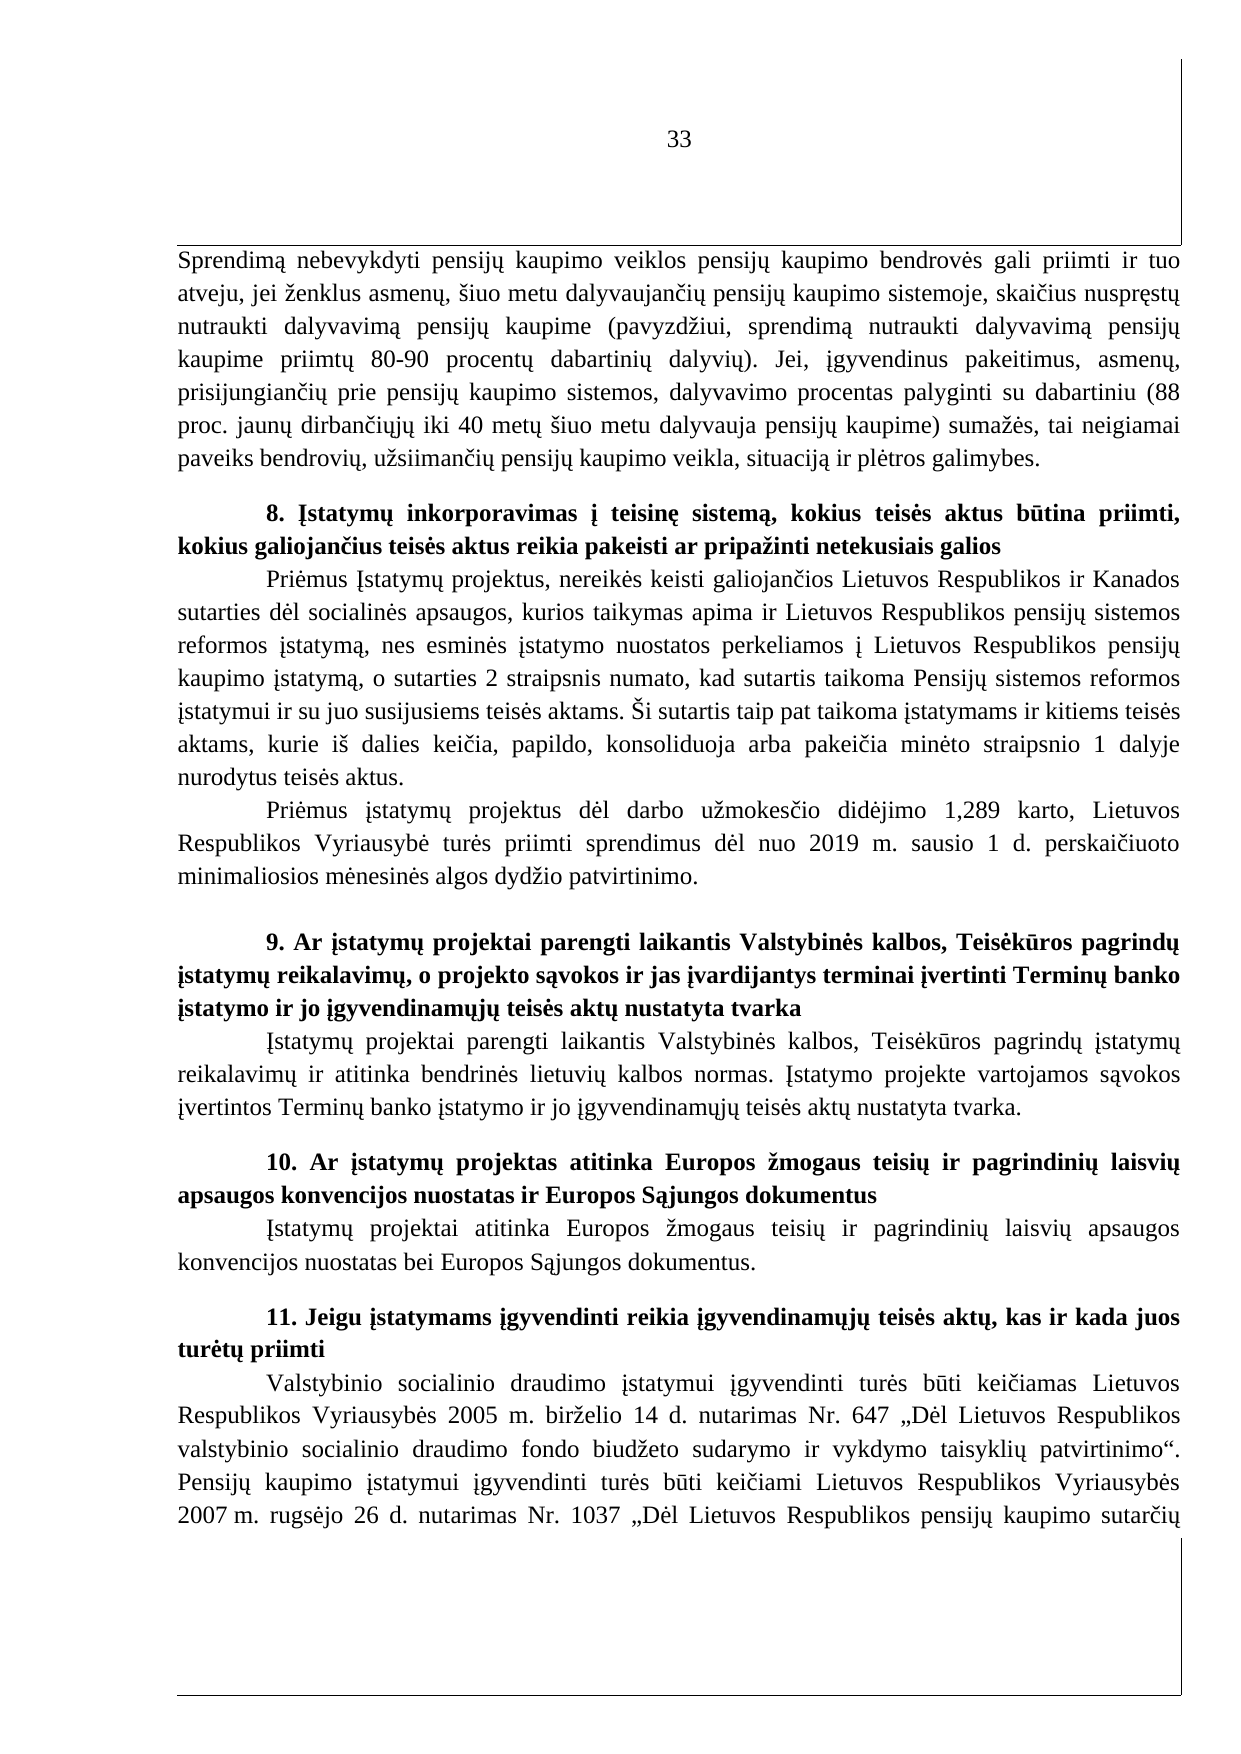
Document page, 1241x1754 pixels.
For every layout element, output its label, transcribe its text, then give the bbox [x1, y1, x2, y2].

text 9. Ar įstatymų projektai parengti laikantis Valstybinės kalbos, Teisėkūros pagrindų įstatymų reikalavimų, o projekto sąvokos ir jas įvardijantys terminai įvertinti Terminų banko įstatymo ir jo įgyvendinamųjų teisės aktų nustatyta tvarka [177, 927, 1181, 1022]
text Priėmus įstatymų projektus dėl darbo užmokesčio didėjimo 1,289 karto, Lietuvos Respublikos Vyriausybė turės priimti sprendimus dėl nuo 2019 m. sausio 1 d. perskaičiuoto minimaliosios mėnesinės algos dydžio patvirtinimo. [177, 795, 1181, 890]
text Sprendimą nebevykdyti pensijų kaupimo veiklos pensijų kaupimo bendrovės gali priimti ir tuo atveju, jei ženklus asmenų, šiuo metu dalyvaujančių pensijų kaupimo sistemoje, skaičius nuspręstų nutraukti dalyvavimą pensijų kaupime (pavyzdžiui, sprendimą nutraukti dalyvavimą pensijų kaupime priimtų 80-90 procentų dabartinių dalyvių). Jei, įgyvendinus pakeitimus, asmenų, prisijungiančių prie pensijų kaupimo sistemos, dalyvavimo procentas palyginti su dabartiniu (88 proc. jaunų dirbančiųjų iki 40 metų šiuo metu dalyvauja pensijų kaupime) sumažės, tai neigiamai paveiks bendrovių, užsiimančių pensijų kaupimo veikla, situaciją ir plėtros galimybes. [177, 245, 1181, 472]
text 10. Ar įstatymų projektas atitinka Europos žmogaus teisių ir pagrindinių laisvių apsaugos konvencijos nuostatas ir Europos Sąjungos dokumentus [177, 1147, 1181, 1209]
text Įstatymų projektai atitinka Europos žmogaus teisių ir pagrindinių laisvių apsaugos konvencijos nuostatas bei Europos Sąjungos dokumentus. [177, 1213, 1181, 1275]
text 11. Jeigu įstatymams įgyvendinti reikia įgyvendinamųjų teisės aktų, kas ir kada juos turėtų priimti [177, 1302, 1181, 1363]
text Įstatymų projektai parengti laikantis Valstybinės kalbos, Teisėkūros pagrindų įstatymų reikalavimų ir atitinka bendrinės lietuvių kalbos normas. Įstatymo projekte vartojamos sąvokos įvertintos Terminų banko įstatymo ir jo įgyvendinamųjų teisės aktų nustatyta tvarka. [177, 1026, 1181, 1121]
text Valstybinio socialinio draudimo įstatymui įgyvendinti turės būti keičiamas Lietuvos Respublikos Vyriausybės 2005 m. birželio 14 d. nutarimas Nr. 647 „Dėl Lietuvos Respublikos valstybinio socialinio draudimo fondo biudžeto sudarymo ir vykdymo taisyklių patvirtinimo“. Pensijų kaupimo įstatymui įgyvendinti turės būti keičiami Lietuvos Respublikos Vyriausybės 2007 m. rugsėjo 26 d. nutarimas Nr. 1037 „Dėl Lietuvos Respublikos pensijų kaupimo sutarčių [177, 1368, 1181, 1528]
text 8. Įstatymų inkorporavimas į teisinę sistemą, kokius teisės aktus būtina priimti, kokius galiojančius teisės aktus reikia pakeisti ar pripažinti netekusiais galios [177, 498, 1181, 560]
text Priėmus Įstatymų projektus, nereikės keisti galiojančios Lietuvos Respublikos ir Kanados sutarties dėl socialinės apsaugos, kurios taikymas apima ir Lietuvos Respublikos pensijų sistemos reformos įstatymą, nes esminės įstatymo nuostatos perkeliamos į Lietuvos Respublikos pensijų kaupimo įstatymą, o sutarties 2 straipsnis numato, kad sutartis taikoma Pensijų sistemos reformos įstatymui ir su juo susijusiems teisės aktams. Ši sutartis taip pat taikoma įstatymams ir kitiems teisės aktams, kurie iš dalies keičia, papildo, konsoliduoja arba pakeičia minėto straipsnio 1 dalyje nurodytus teisės aktus. [177, 564, 1181, 791]
